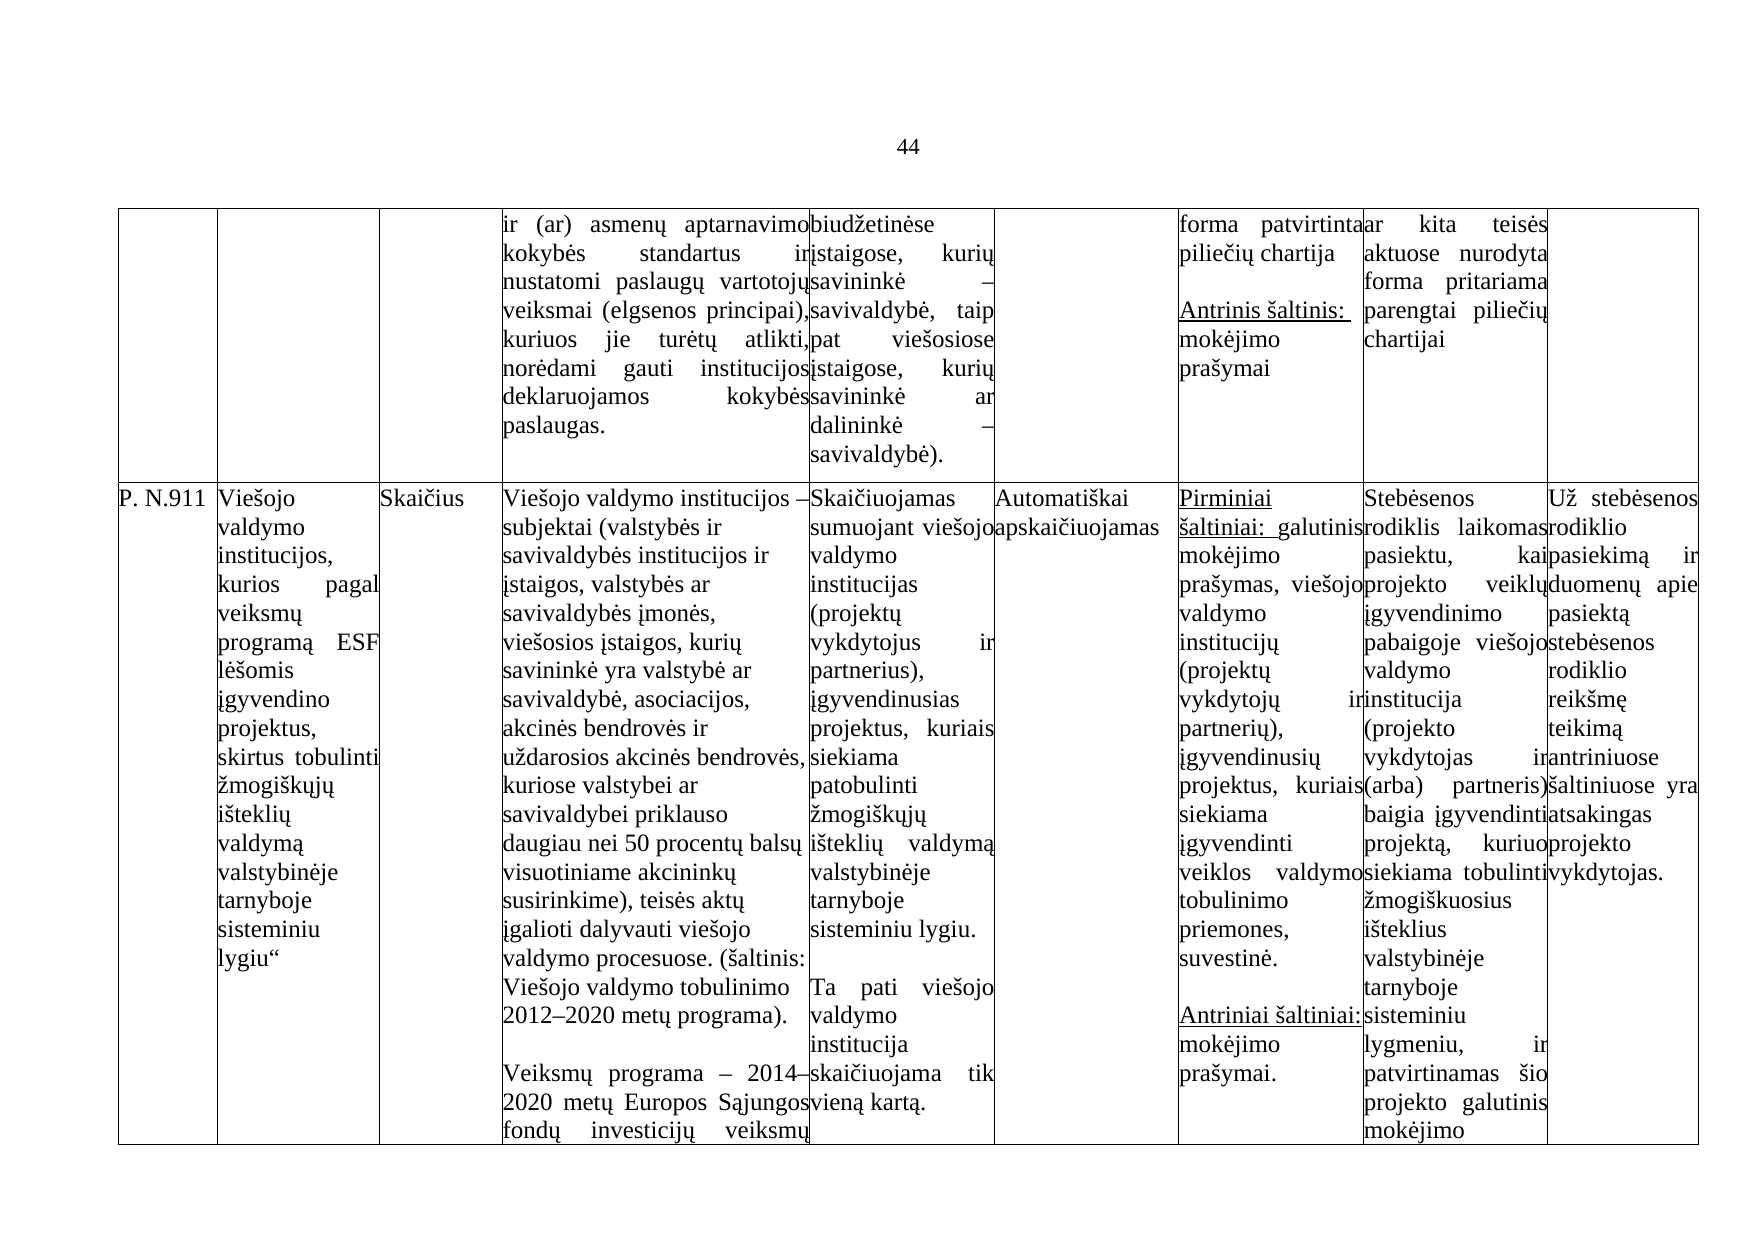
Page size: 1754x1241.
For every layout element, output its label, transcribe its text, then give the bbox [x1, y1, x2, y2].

table_cell ar kita teisės aktuose nurodyta forma pritariama parengtai piliečių chartijai [1364, 209, 1547, 482]
table_cell Viešojo valdymo institucijos – subjektai (valstybės ir savivaldybės institucijos ir įstaigos, valstybės ar savivaldybės įmonės, viešosios įstaigos, kurių savininkė yra valstybė ar savivaldybė, asociacijos, akcinės bendrovės ir uždarosios akcinės bendrovės, kuriose valstybei ar savivaldybei priklauso daugiau nei 50 procentų balsų visuotiniame akcininkų susirinkime), teisės aktų įgalioti dalyvauti viešojo valdymo procesuose. (šaltinis: Viešojo valdymo tobulinimo 2012–2020 metų programa). Veiksmų programa – 2014–2020 metų Europos Sąjungos fondų investicijų veiksmų [503, 483, 809, 1144]
table_cell [995, 209, 1178, 482]
table_cell forma patvirtinta piliečių chartija Antrinis šaltinis: mokėjimo prašymai [1179, 209, 1363, 482]
table_cell Skaičius [380, 483, 502, 1144]
table_cell Viešojo valdymo institucijos, kurios pagal veiksmų programą ESF lėšomis įgyvendino projektus, skirtus tobulinti žmogiškųjų išteklių valdymą valstybinėje tarnyboje sisteminiu lygiu“ [218, 483, 379, 1144]
table_cell [218, 209, 379, 482]
table_cell Stebėsenos rodiklis laikomas pasiektu, kai projekto veiklų įgyvendinimo pabaigoje viešojo valdymo institucija (projekto vykdytojas ir (arba) partneris) baigia įgyvendinti projektą, kuriuo siekiama tobulinti žmogiškuosius išteklius valstybinėje tarnyboje sisteminiu lygmeniu, ir patvirtinamas šio projekto galutinis mokėjimo [1364, 483, 1547, 1144]
table_cell Pirminiai šaltiniai: galutinis mokėjimo prašymas, viešojo valdymo institucijų (projektų vykdytojų ir partnerių), įgyvendinusių projektus, kuriais siekiama įgyvendinti veiklos valdymo tobulinimo priemones, suvestinė. Antriniai šaltiniai: mokėjimo prašymai. [1179, 483, 1363, 1144]
table_cell [119, 209, 217, 482]
table_cell [1548, 209, 1698, 482]
table_cell [380, 209, 502, 482]
table_cell Skaičiuojamas sumuojant viešojo valdymo institucijas (projektų vykdytojus ir partnerius), įgyvendinusias projektus, kuriais siekiama patobulinti žmogiškųjų išteklių valdymą valstybinėje tarnyboje sisteminiu lygiu. Ta pati viešojo valdymo institucija skaičiuojama tik vieną kartą. [810, 483, 994, 1144]
table_cell ir (ar) asmenų aptarnavimo kokybės standartus ir nustatomi paslaugų vartotojų veiksmai (elgsenos principai), kuriuos jie turėtų atlikti, norėdami gauti institucijos deklaruojamos kokybės paslaugas. [503, 209, 809, 482]
table_cell Už stebėsenos rodiklio pasiekimą ir duomenų apie pasiektą stebėsenos rodiklio reikšmę teikimą antriniuose šaltiniuose yra atsakingas projekto vykdytojas. [1548, 483, 1698, 1144]
table_cell P. N.911 [119, 483, 217, 1144]
table_cell biudžetinėse įstaigose, kurių savininkė – savivaldybė, taip pat viešosiose įstaigose, kurių savininkė ar dalininkė – savivaldybė). [810, 209, 994, 482]
table_cell Automatiškai apskaičiuojamas [995, 483, 1178, 1144]
